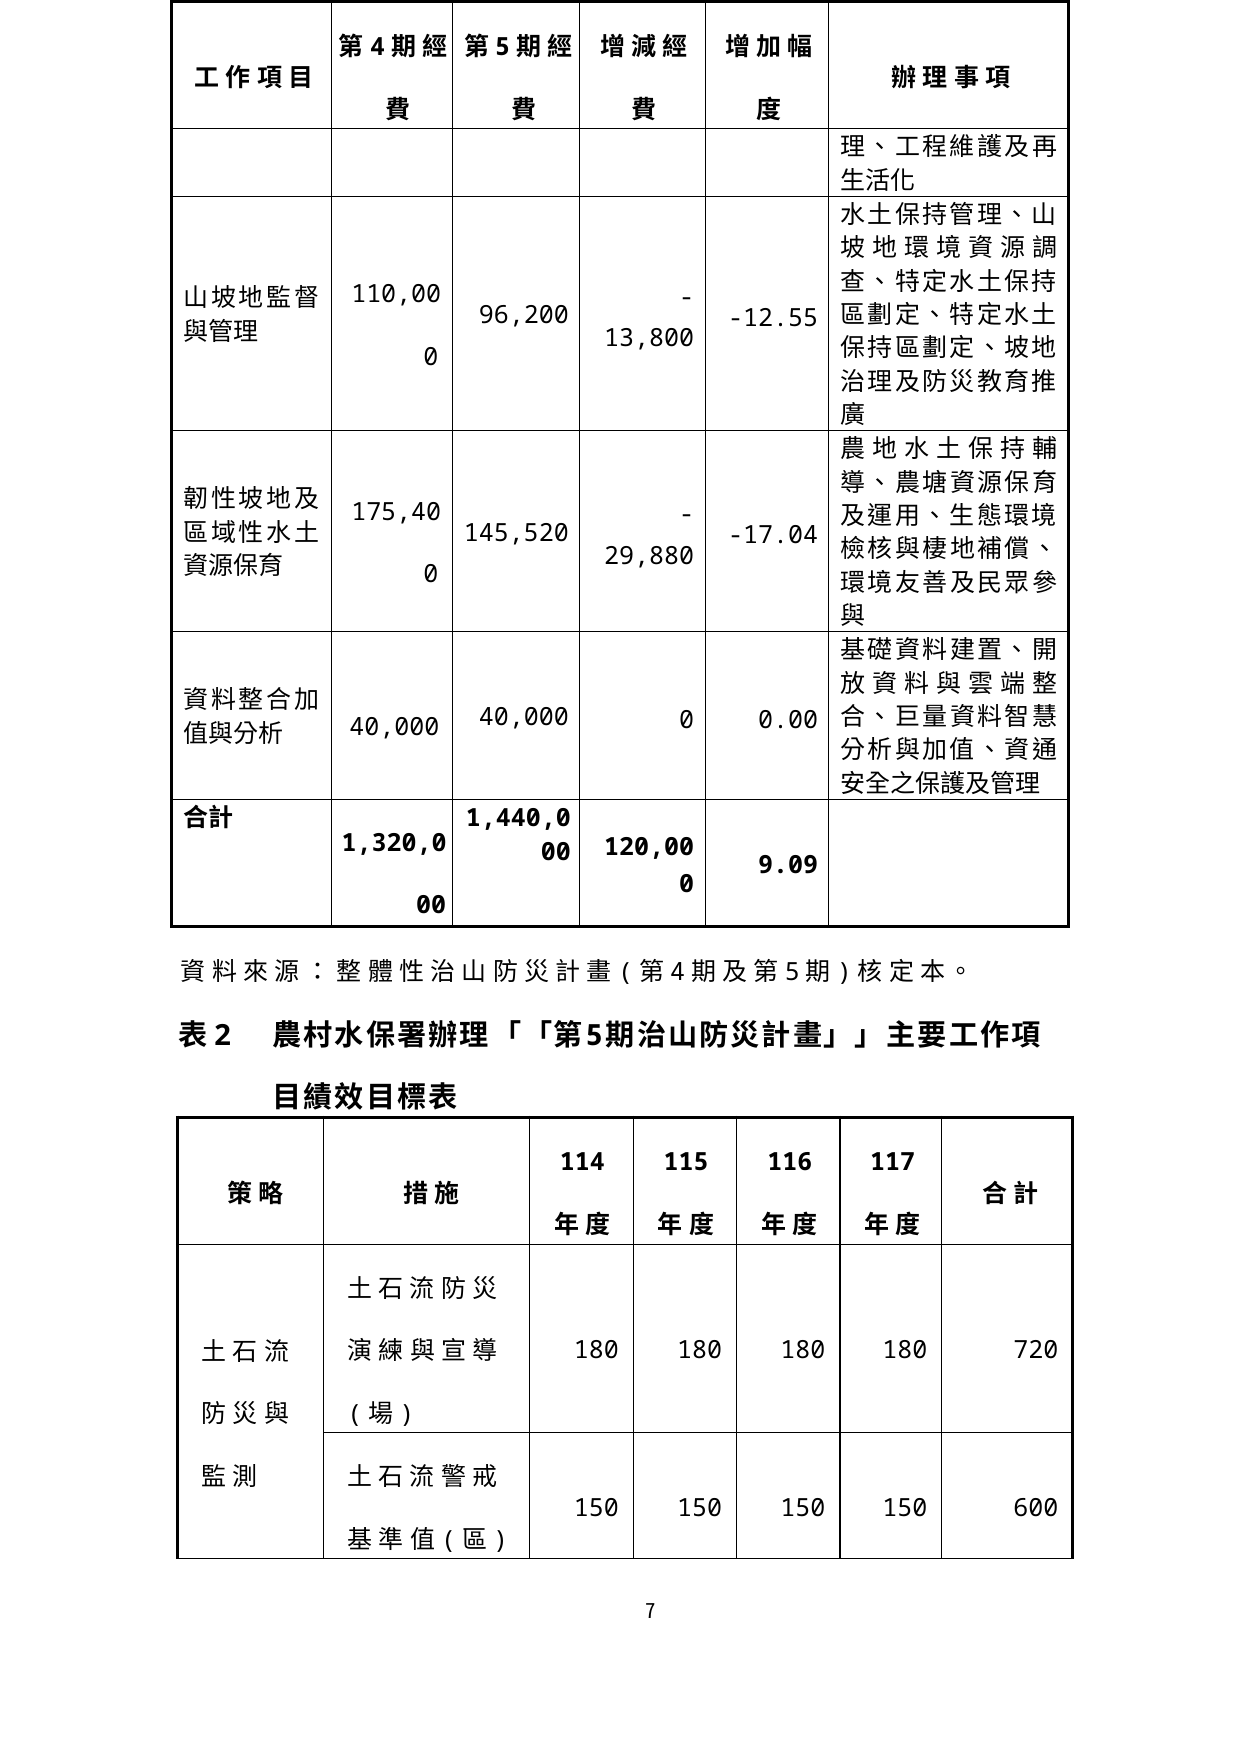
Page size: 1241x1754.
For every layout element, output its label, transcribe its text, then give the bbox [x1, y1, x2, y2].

table_cell 合計 [173, 800, 331, 925]
table_cell 720 [942, 1245, 1071, 1432]
table_cell 110,000 [332, 197, 452, 430]
table_cell 水土保持管理、山坡地環境資源調查、特定水土保持區劃定、特定水土保持區劃定、坡地治理及防災教育推廣 [829, 197, 1067, 430]
table_cell 韌性坡地及區域性水土資源保育 [173, 431, 331, 631]
table_cell 120,000 [580, 800, 705, 925]
table_cell 40,000 [453, 632, 579, 799]
table_cell -17.04 [706, 431, 828, 631]
table_header 增減經費 [580, 3, 705, 128]
table_cell 180 [841, 1245, 941, 1432]
table_cell 9.09 [706, 800, 828, 925]
table_cell 150 [530, 1433, 633, 1558]
table_cell 0.00 [706, 632, 828, 799]
text 資料來源：整體性治山防災計畫(第4期及第5期)核定本。 [177, 928, 1063, 991]
table_cell [453, 129, 579, 196]
table_header 措施 [324, 1119, 529, 1244]
table_cell 資料整合加值與分析 [173, 632, 331, 799]
table_cell 土石流警戒基準值(區) [324, 1433, 529, 1558]
table_cell -12.55 [706, 197, 828, 430]
table_header 增加幅度 [706, 3, 828, 128]
table_header 116 年度 [737, 1119, 839, 1244]
table_header 115 年度 [634, 1119, 736, 1244]
table_cell 土石流防災演練與宣導(場) [324, 1245, 529, 1432]
table_header 117 年度 [841, 1119, 941, 1244]
text 表2 農村水保署辦理「「第5期治山防災計畫」」主要工作項目績效目標表 [177, 991, 1063, 1116]
table_cell 150 [841, 1433, 941, 1558]
table_cell 0 [580, 632, 705, 799]
table_cell 600 [942, 1433, 1071, 1558]
table_cell 40,000 [332, 632, 452, 799]
table_header 策略 [179, 1119, 323, 1244]
table_cell 基礎資料建置、開放資料與雲端整合、巨量資料智慧分析與加值、資通安全之保護及管理 [829, 632, 1067, 799]
table_cell 1,440,000 [453, 800, 579, 925]
table_cell 土石流防災與監測 [179, 1245, 323, 1558]
table_cell 農地水土保持輔導、農塘資源保育及運用、生態環境檢核與棲地補償、環境友善及民眾參與 [829, 431, 1067, 631]
table_header 114 年度 [530, 1119, 633, 1244]
table_header 第5期經費 [453, 3, 579, 128]
table_cell 150 [737, 1433, 839, 1558]
table_cell [706, 129, 828, 196]
table_cell -13,800 [580, 197, 705, 430]
table_cell [829, 800, 1067, 925]
table_header 第4期經費 [332, 3, 452, 128]
table_cell [332, 129, 452, 196]
table_cell 145,520 [453, 431, 579, 631]
table_header 辦理事項 [829, 3, 1067, 128]
table_cell 175,400 [332, 431, 452, 631]
table_header 合計 [942, 1119, 1071, 1244]
table_header 工作項目 [173, 3, 331, 128]
table_cell 180 [737, 1245, 839, 1432]
table_cell 山坡地監督與管理 [173, 197, 331, 430]
table_cell 150 [634, 1433, 736, 1558]
table_cell [580, 129, 705, 196]
table_cell 180 [634, 1245, 736, 1432]
table_cell [173, 129, 331, 196]
table_cell 理、工程維護及再生活化 [829, 129, 1067, 196]
table_cell 1,320,000 [332, 800, 452, 925]
table_cell 180 [530, 1245, 633, 1432]
table_cell 96,200 [453, 197, 579, 430]
table_cell -29,880 [580, 431, 705, 631]
